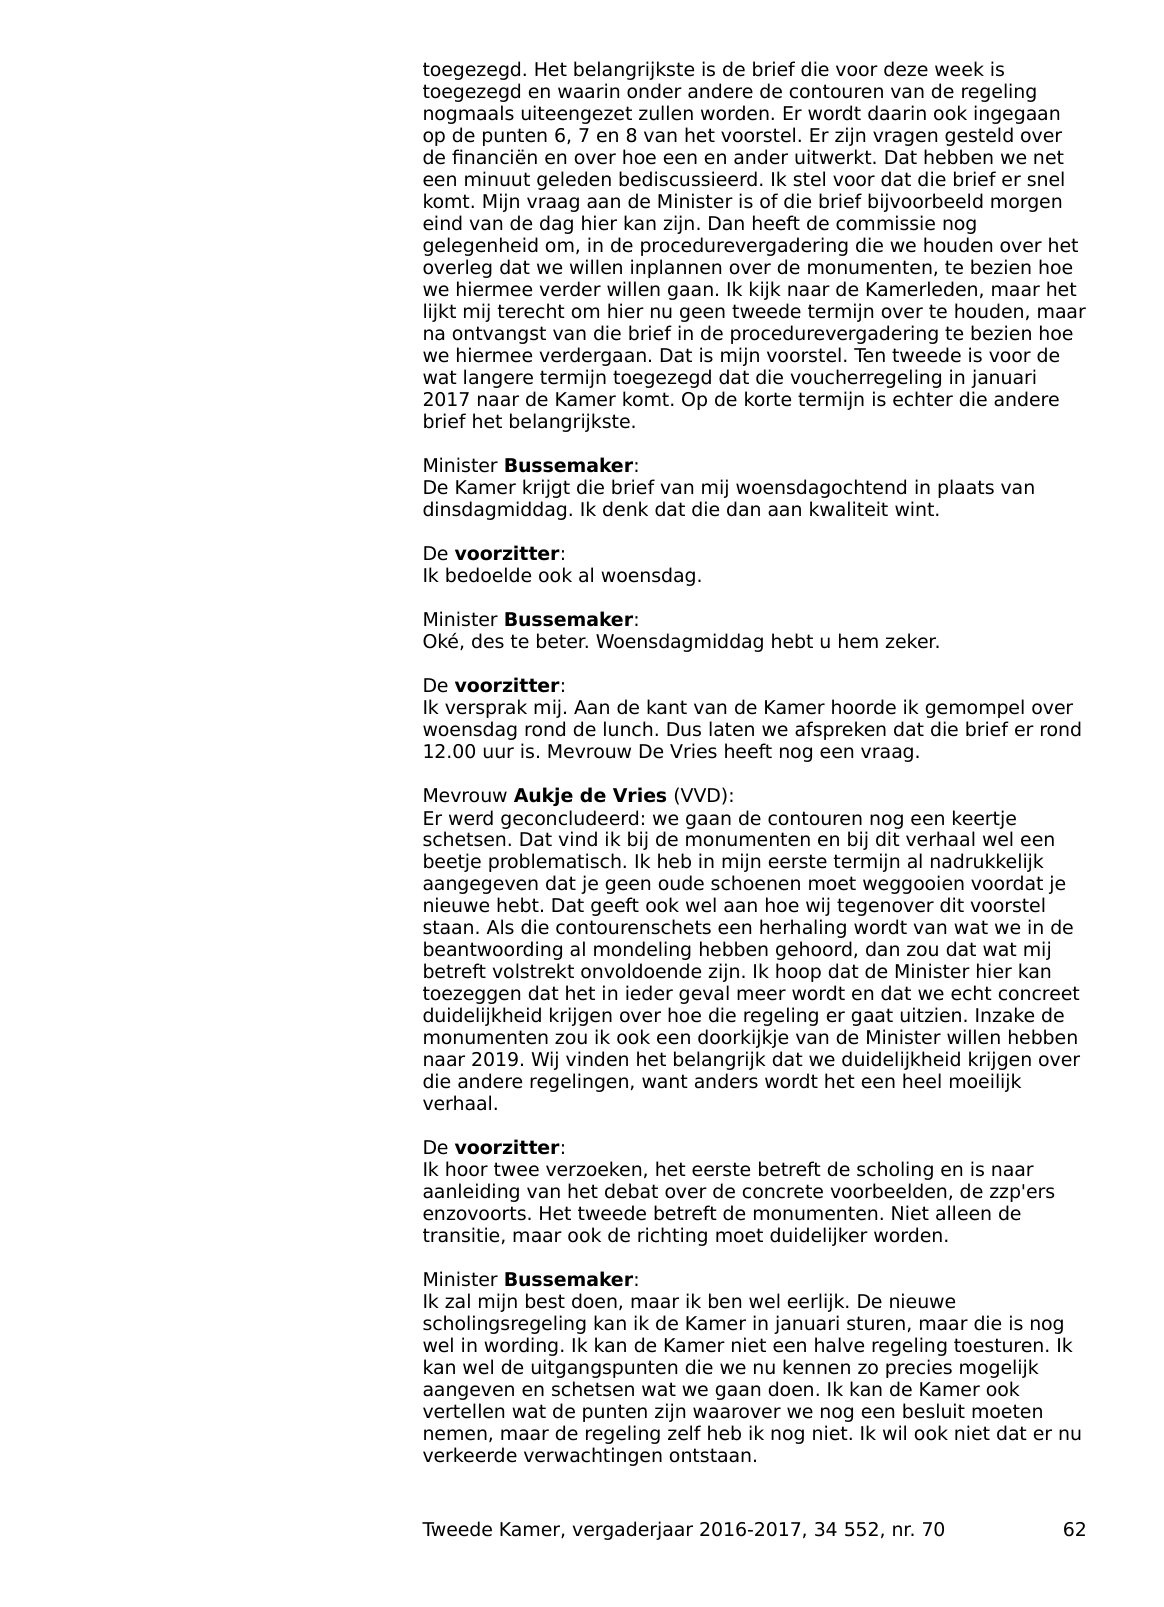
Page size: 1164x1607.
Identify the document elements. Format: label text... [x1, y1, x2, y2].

text Ik hoor twee verzoeken, het eerste betreft de scholing en is naar aanleiding van het debat over de concrete voorbeelden, de zzp'ers enzovoorts. Het tweede betreft de monumenten. Niet alleen de transitie, maar ook de richting moet duidelijker worden. [422, 1159, 1087, 1247]
text toegezegd. Het belangrijkste is de brief die voor deze week is toegezegd en waarin onder andere de contouren van de regeling nogmaals uiteengezet zullen worden. Er wordt daarin ook ingegaan op de punten 6, 7 en 8 van het voorstel. Er zijn vragen gesteld over de financiën en over hoe een en ander uitwerkt. Dat hebben we net een minuut geleden bediscussieerd. Ik stel voor dat die brief er snel komt. Mijn vraag aan de Minister is of die brief bijvoorbeeld morgen eind van de dag hier kan zijn. Dan heeft de commissie nog gelegenheid om, in de procedurevergadering die we houden over het overleg dat we willen inplannen over de monumenten, te bezien hoe we hiermee verder willen gaan. Ik kijk naar de Kamerleden, maar het lijkt mij terecht om hier nu geen tweede termijn over te houden, maar na ontvangst van die brief in de procedurevergadering te bezien hoe we hiermee verdergaan. Dat is mijn voorstel. Ten tweede is voor de wat langere termijn toegezegd dat die voucherregeling in januari 2017 naar de Kamer komt. Op de korte termijn is echter die andere brief het belangrijkste. [422, 59, 1087, 433]
text Ik bedoelde ook al woensdag. [422, 565, 1087, 587]
text Minister Bussemaker: [422, 1269, 1087, 1291]
text Er werd geconcludeerd: we gaan de contouren nog een keertje schetsen. Dat vind ik bij de monumenten en bij dit verhaal wel een beetje problematisch. Ik heb in mijn eerste termijn al nadrukkelijk aangegeven dat je geen oude schoenen moet weggooien voordat je nieuwe hebt. Dat geeft ook wel aan hoe wij tegenover dit voorstel staan. Als die contourenschets een herhaling wordt van wat we in de beantwoording al mondeling hebben gehoord, dan zou dat wat mij betreft volstrekt onvoldoende zijn. Ik hoop dat de Minister hier kan toezeggen dat het in ieder geval meer wordt en dat we echt concreet duidelijkheid krijgen over hoe die regeling er gaat uitzien. Inzake de monumenten zou ik ook een doorkijkje van de Minister willen hebben naar 2019. Wij vinden het belangrijk dat we duidelijkheid krijgen over die andere regelingen, want anders wordt het een heel moeilijk verhaal. [422, 807, 1087, 1115]
text De voorzitter: [422, 543, 1087, 565]
text Ik zal mijn best doen, maar ik ben wel eerlijk. De nieuwe scholingsregeling kan ik de Kamer in januari sturen, maar die is nog wel in wording. Ik kan de Kamer niet een halve regeling toesturen. Ik kan wel de uitgangspunten die we nu kennen zo precies mogelijk aangeven en schetsen wat we gaan doen. Ik kan de Kamer ook vertellen wat de punten zijn waarover we nog een besluit moeten nemen, maar de regeling zelf heb ik nog niet. Ik wil ook niet dat er nu verkeerde verwachtingen ontstaan. [422, 1291, 1087, 1467]
text De Kamer krijgt die brief van mij woensdagochtend in plaats van dinsdagmiddag. Ik denk dat die dan aan kwaliteit wint. [422, 477, 1087, 521]
text Minister Bussemaker: [422, 609, 1087, 631]
text Ik versprak mij. Aan de kant van de Kamer hoorde ik gemompel over woensdag rond de lunch. Dus laten we afspreken dat die brief er rond 12.00 uur is. Mevrouw De Vries heeft nog een vraag. [422, 697, 1087, 763]
text Oké, des te beter. Woensdagmiddag hebt u hem zeker. [422, 631, 1087, 653]
text De voorzitter: [422, 675, 1087, 697]
text Minister Bussemaker: [422, 455, 1087, 477]
text Mevrouw Aukje de Vries (VVD): [422, 785, 1087, 807]
text De voorzitter: [422, 1137, 1087, 1159]
